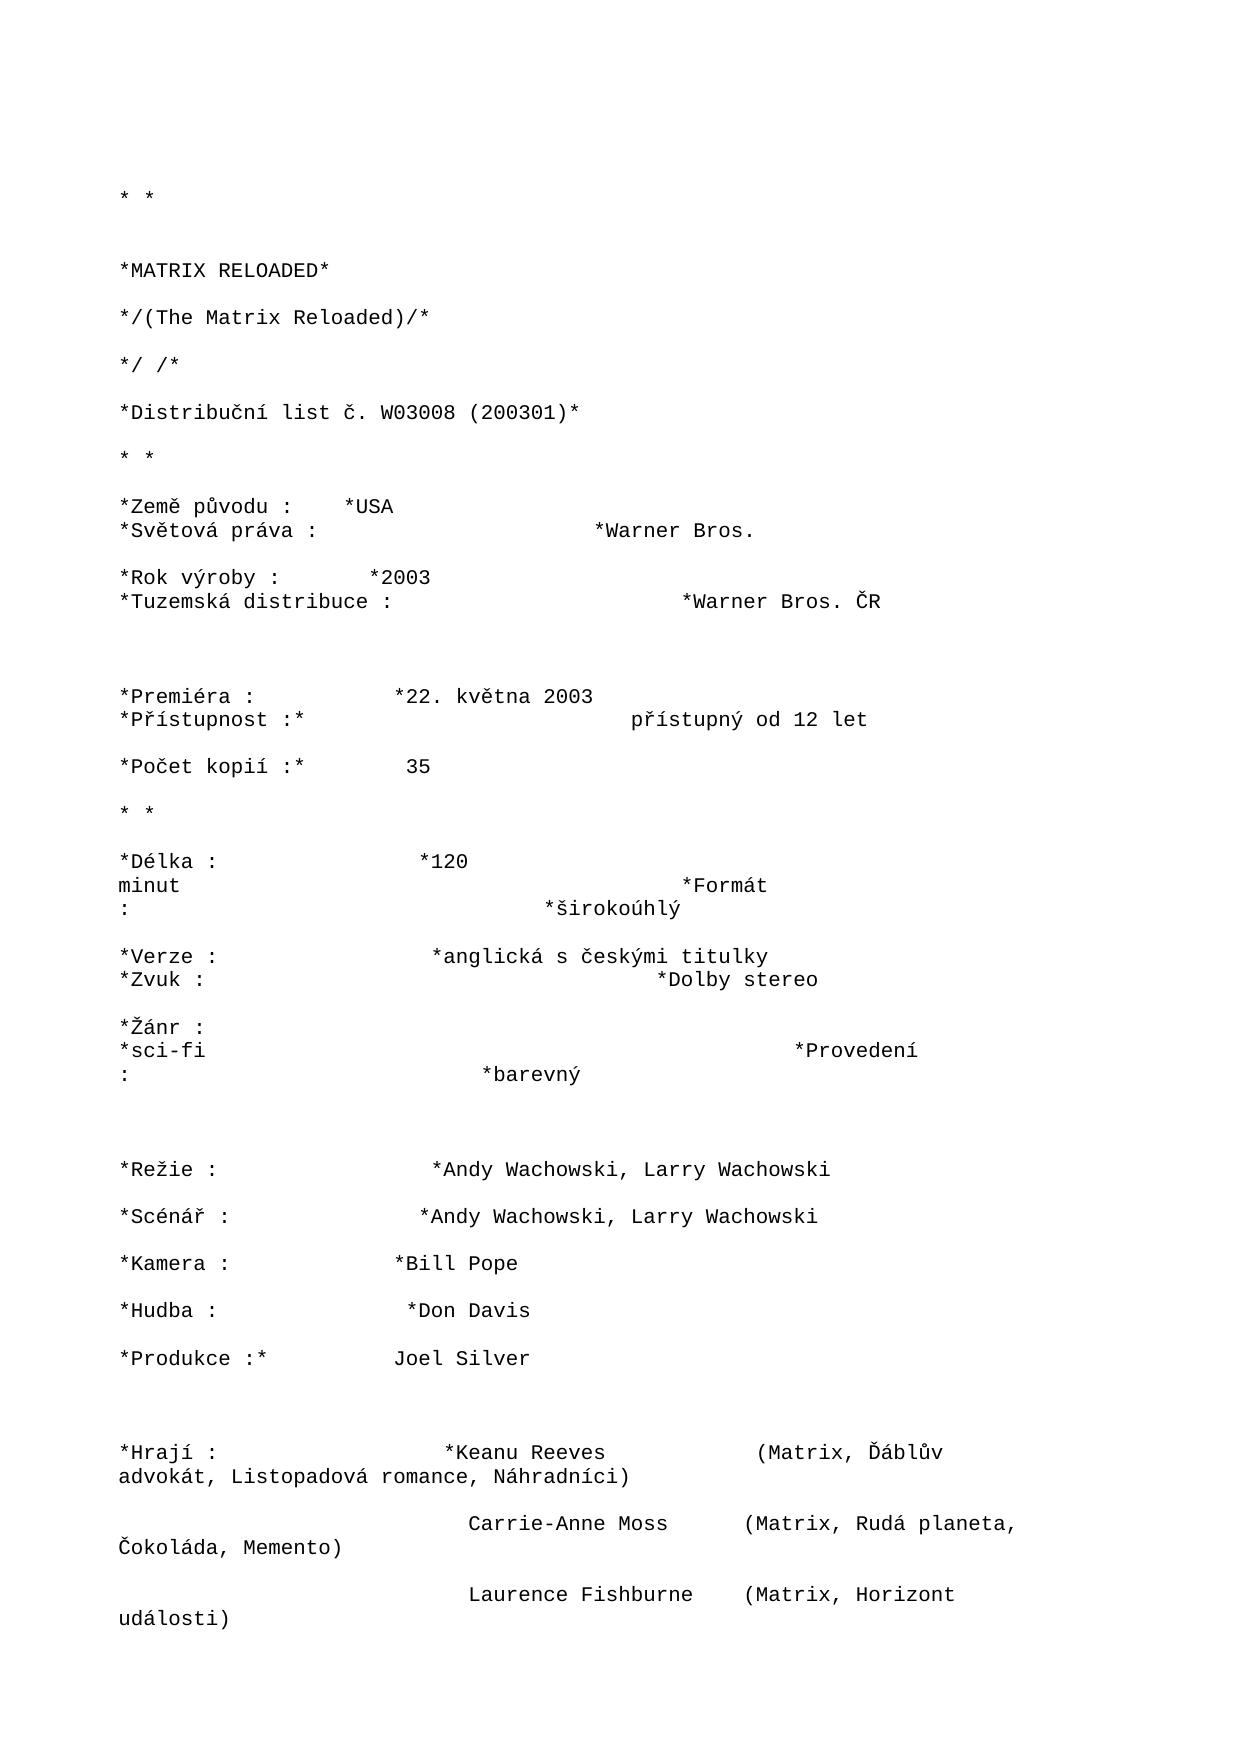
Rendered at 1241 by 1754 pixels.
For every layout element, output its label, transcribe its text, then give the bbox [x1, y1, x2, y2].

text : *širokoúhlý [118, 898, 1122, 922]
text Carrie-Anne Moss (Matrix, Rudá planeta, [118, 1513, 1122, 1537]
text *Země původu : *USA [118, 496, 1122, 520]
text Čokoláda, Memento) [118, 1537, 1122, 1561]
text *Hudba : *Don Davis [118, 1300, 1122, 1324]
text *Produkce :* Joel Silver [118, 1348, 1122, 1371]
text *Počet kopií :* 35 [118, 757, 1122, 780]
text * * [118, 449, 1122, 473]
text *Žánr : [118, 1017, 1122, 1040]
text *sci-fi *Provedení [118, 1040, 1122, 1064]
text advokát, Listopadová romance, Náhradníci) [118, 1466, 1122, 1489]
text *Režie : *Andy Wachowski, Larry Wachowski [118, 1158, 1122, 1182]
text *Délka : *120 [118, 851, 1122, 875]
text události) [118, 1608, 1122, 1631]
text minut *Formát [118, 875, 1122, 898]
text : *barevný [118, 1064, 1122, 1088]
text *Scénář : *Andy Wachowski, Larry Wachowski [118, 1206, 1122, 1229]
text *Zvuk : *Dolby stereo [118, 969, 1122, 993]
text *Světová práva : *Warner Bros. [118, 520, 1122, 544]
text *Premiéra : *22. května 2003 [118, 686, 1122, 709]
text * * [118, 189, 1122, 213]
text *Verze : *anglická s českými titulky [118, 946, 1122, 969]
text */ /* [118, 354, 1122, 378]
text Laurence Fishburne (Matrix, Horizont [118, 1584, 1122, 1608]
text *Tuzemská distribuce : *Warner Bros. ČR [118, 591, 1122, 615]
text *Kamera : *Bill Pope [118, 1253, 1122, 1277]
text * * [118, 804, 1122, 827]
text */(The Matrix Reloaded)/* [118, 307, 1122, 331]
text *Přístupnost :* přístupný od 12 let [118, 709, 1122, 733]
text *Rok výroby : *2003 [118, 567, 1122, 591]
text *MATRIX RELOADED* [118, 260, 1122, 284]
text *Hrají : *Keanu Reeves (Matrix, Ďáblův [118, 1442, 1122, 1466]
text *Distribuční list č. W03008 (200301)* [118, 402, 1122, 426]
